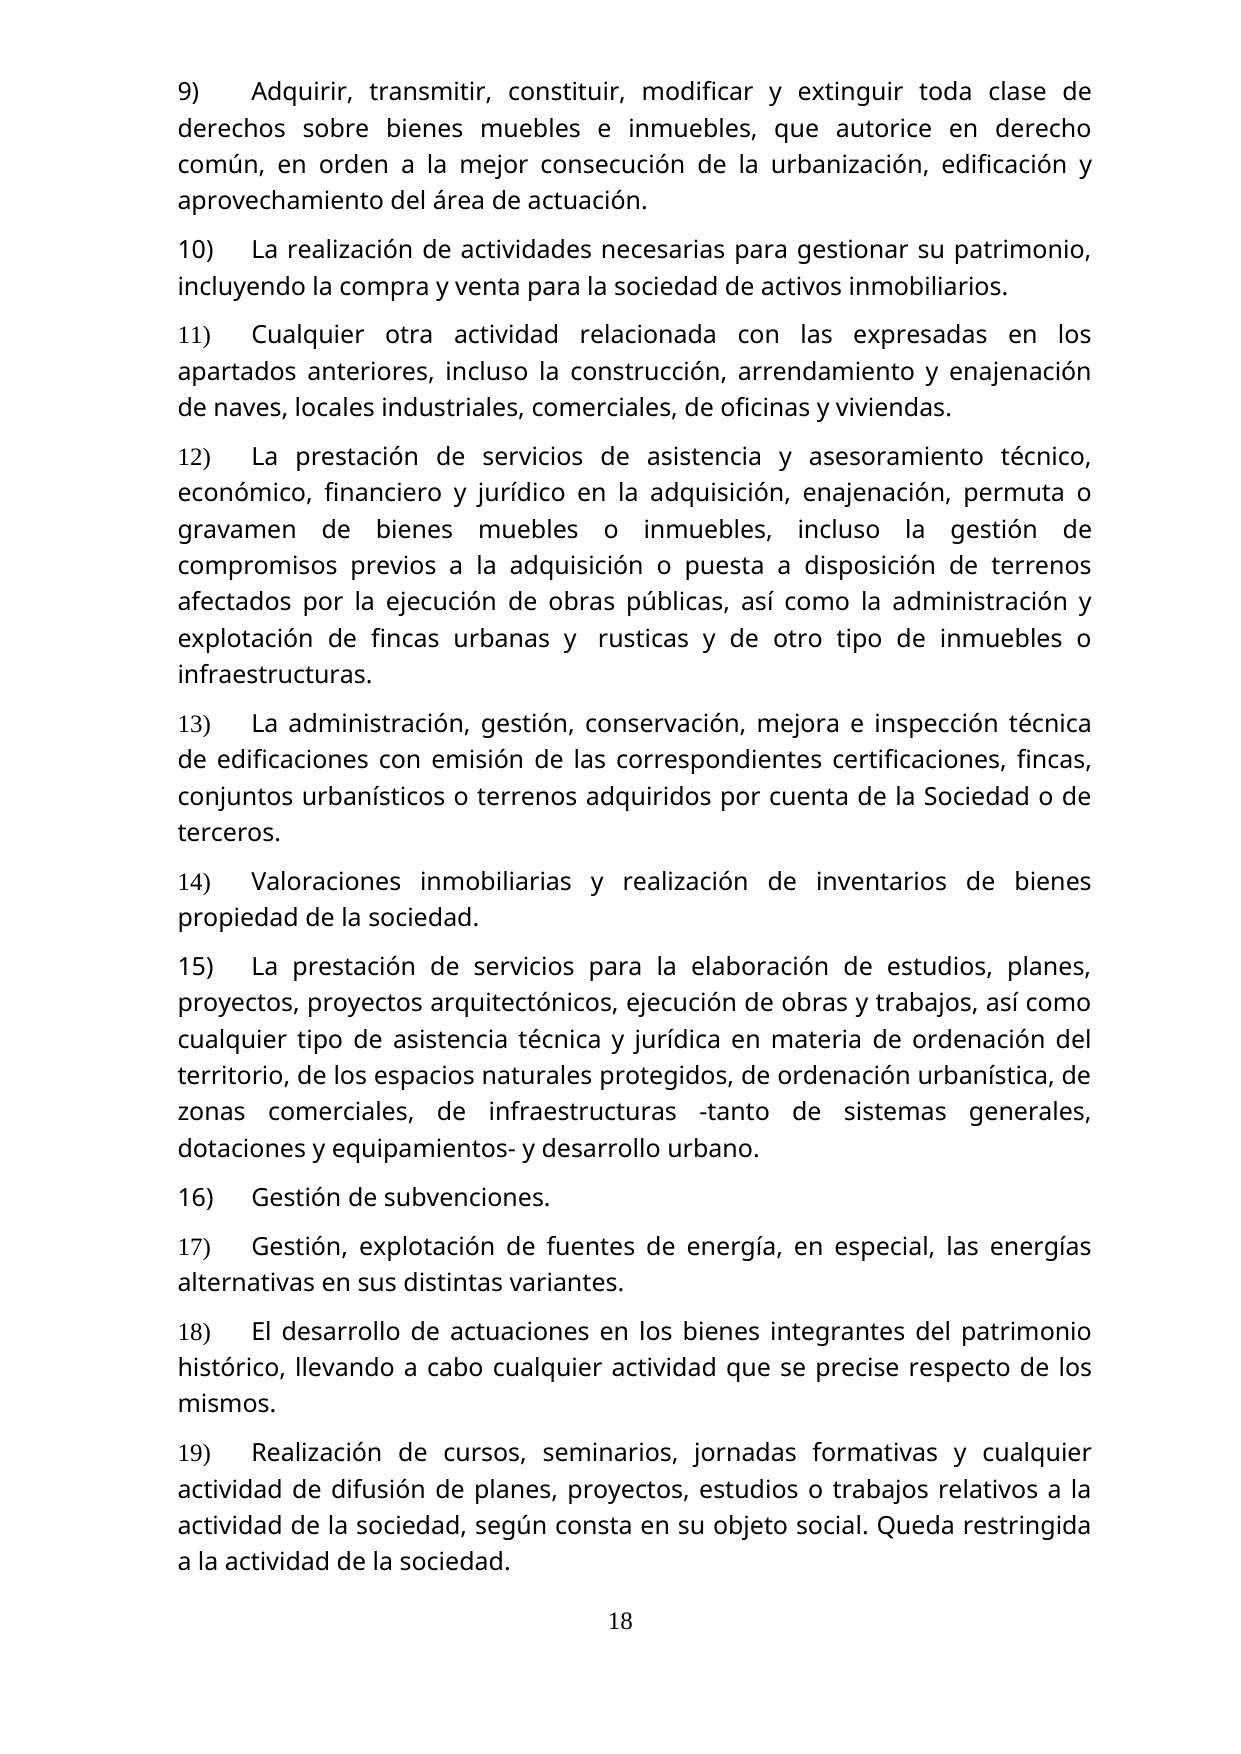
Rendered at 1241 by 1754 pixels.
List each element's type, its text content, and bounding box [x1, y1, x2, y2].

list Realización de cursos, seminarios, jornadas formativas y cualquier actividad de difusión de planes, proyectos, estudios o trabajos relativos a la actividad de la sociedad, según consta en su objeto social. Queda restringida a la actividad de la sociedad. [177, 1435, 1093, 1578]
list La prestación de servicios de asistencia y asesoramiento técnico, económico, financiero y jurídico en la adquisición, enajenación, permuta o gravamen de bienes muebles o inmuebles, incluso la gestión de compromisos previos a la adquisición o puesta a disposición de terrenos afectados por la ejecución de obras públicas, así como la administración y explotación de fincas urbanas y rusticas y de otro tipo de inmuebles o infraestructuras. [177, 438, 1093, 691]
list Gestión, explotación de fuentes de energía, en especial, las energías alternativas en sus distintas variantes. [177, 1228, 1093, 1298]
list Valoraciones inmobiliarias y realización de inventarios de bienes propiedad de la sociedad. [177, 863, 1093, 934]
list Cualquier otra actividad relacionada con las expresadas en los apartados anteriores, incluso la construcción, arrendamiento y enajenación de naves, locales industriales, comerciales, de oficinas y viviendas. [177, 317, 1093, 424]
list La prestación de servicios para la elaboración de estudios, planes, proyectos, proyectos arquitectónicos, ejecución de obras y trabajos, así como cualquier tipo de asistencia técnica y jurídica en materia de ordenación del territorio, de los espacios naturales protegidos, de ordenación urbanística, de zonas comerciales, de infraestructuras -tanto de sistemas generales, dotaciones y equipamientos- y desarrollo urbano. [177, 949, 1093, 1164]
list Adquirir, transmitir, constituir, modificar y extinguir toda clase de derechos sobre bienes muebles e inmuebles, que autorice en derecho común, en orden a la mejor consecución de la urbanización, edificación y aprovechamiento del área de actuación. [177, 74, 1093, 217]
list El desarrollo de actuaciones en los bienes integrantes del patrimonio histórico, llevando a cabo cualquier actividad que se precise respecto de los mismos. [177, 1313, 1093, 1420]
list La administración, gestión, conservación, mejora e inspección técnica de edificaciones con emisión de las correspondientes certificaciones, fincas, conjuntos urbanísticos o terrenos adquiridos por cuenta de la Sociedad o de terceros. [177, 706, 1093, 849]
list La realización de actividades necesarias para gestionar su patrimonio, incluyendo la compra y venta para la sociedad de activos inmobiliarios. [177, 232, 1093, 302]
list Gestión de subvenciones. [177, 1179, 1093, 1213]
